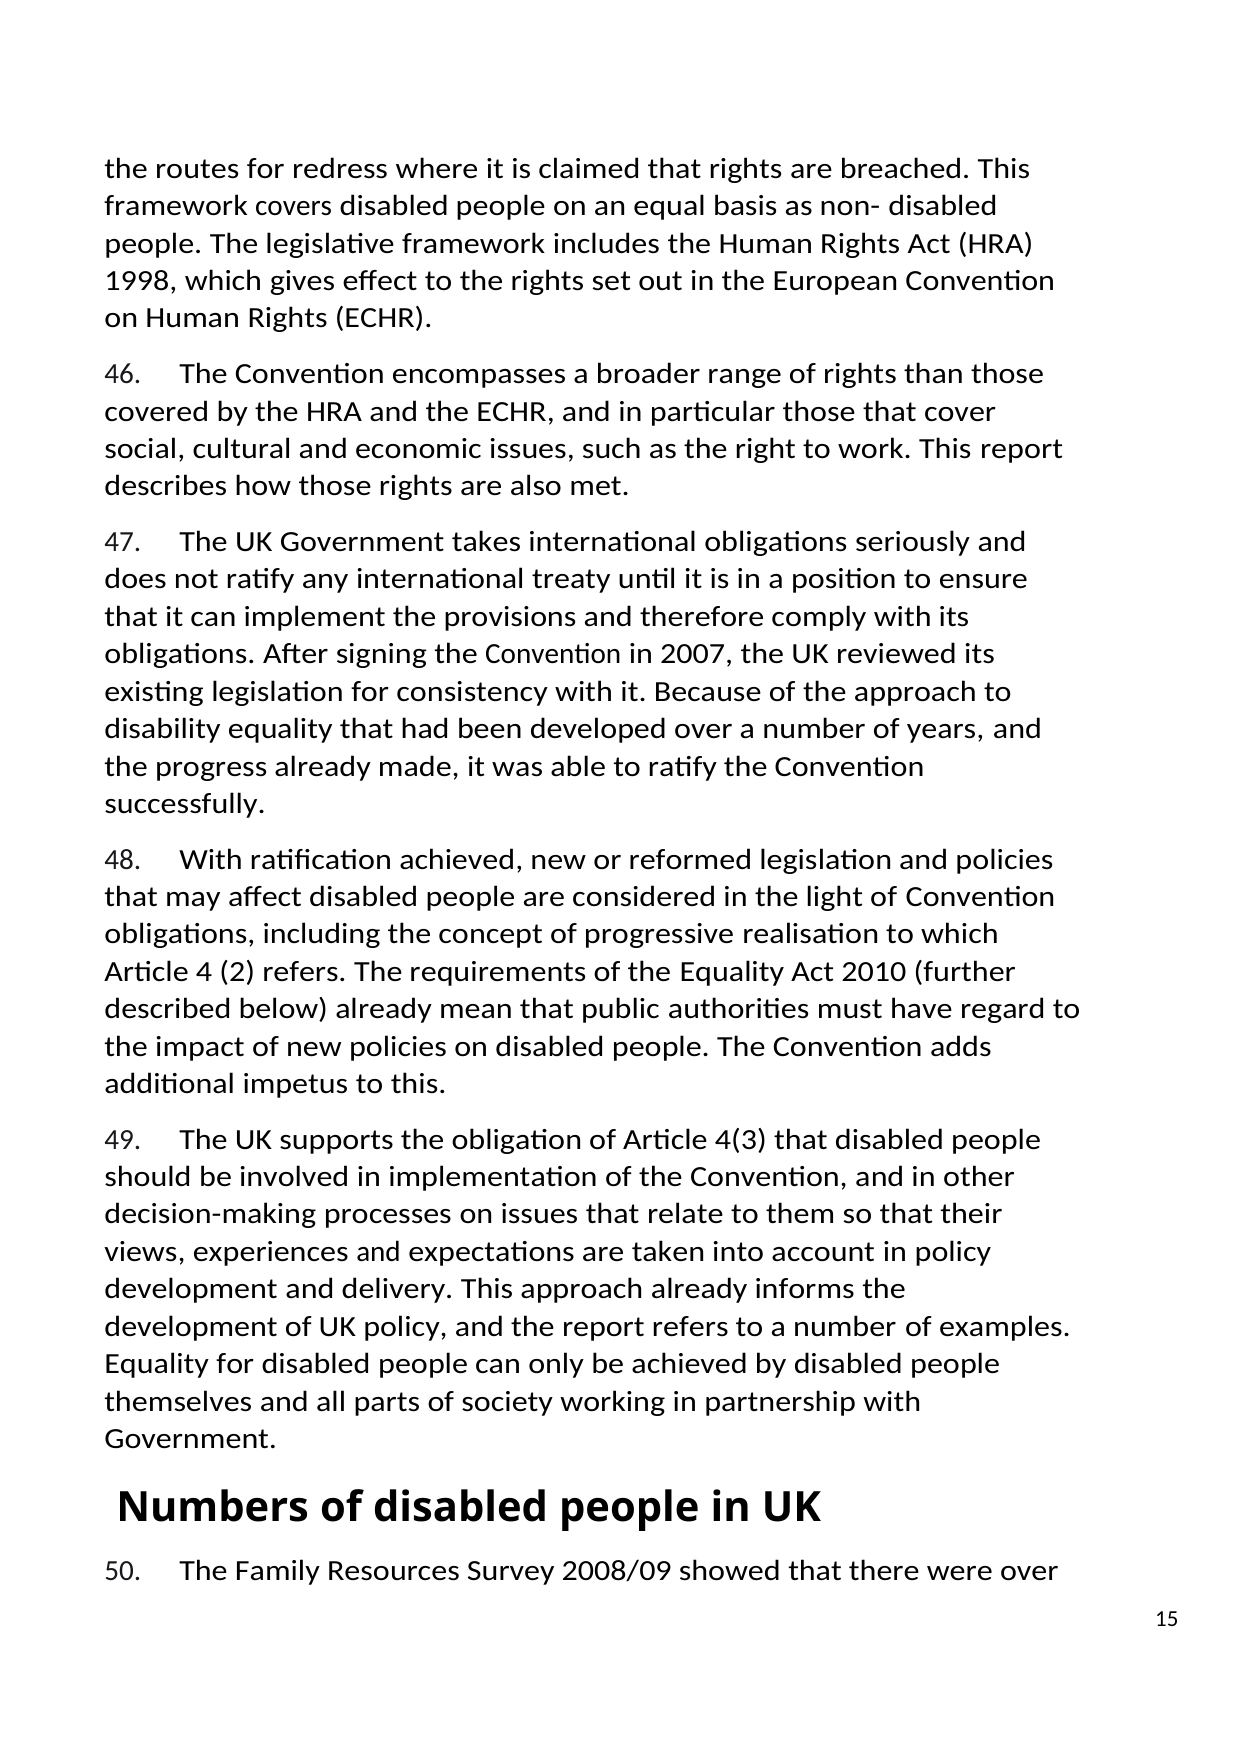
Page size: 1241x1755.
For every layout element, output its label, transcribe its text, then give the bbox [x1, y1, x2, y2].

subtitle Numbers of disabled people in UK [116, 1476, 1178, 1533]
list With ratification achieved, new or reformed legislation and policies that may affect disabled people are considered in the light of Convention obligations, including the concept of progressive realisation to which Article 4 (2) refers. The requirements of the Equality Act 2010 (further described below) already mean that public authorities must have regard to the impact of new policies on disabled people. The Convention adds additional impetus to this. [104, 841, 1082, 1101]
list the routes for redress where it is claimed that rights are breached. This framework covers disabled people on an equal basis as non- disabled people. The legislative framework includes the Human Rights Act (HRA) 1998, which gives effect to the rights set out in the European Convention on Human Rights (ECHR). [104, 150, 1082, 335]
list The UK supports the obligation of Article 4(3) that disabled people should be involved in implementation of the Convention, and in other decision-making processes on issues that relate to them so that their views, experiences and expectations are taken into account in policy development and delivery. This approach already informs the development of UK policy, and the report refers to a number of examples. Equality for disabled people can only be achieved by disabled people themselves and all parts of society working in partnership with Government. [104, 1121, 1082, 1456]
list The UK Government takes international obligations seriously and does not ratify any international treaty until it is in a position to ensure that it can implement the provisions and therefore comply with its obligations. After signing the Convention in 2007, the UK reviewed its existing legislation for consistency with it. Because of the approach to disability equality that had been developed over a number of years, and the progress already made, it was able to ratify the Convention successfully. [104, 523, 1082, 821]
list The Family Resources Survey 2008/09 showed that there were over [104, 1552, 1082, 1587]
list The Convention encompasses a broader range of rights than those covered by the HRA and the ECHR, and in particular those that cover social, cultural and economic issues, such as the right to work. This report describes how those rights are also met. [104, 355, 1082, 503]
